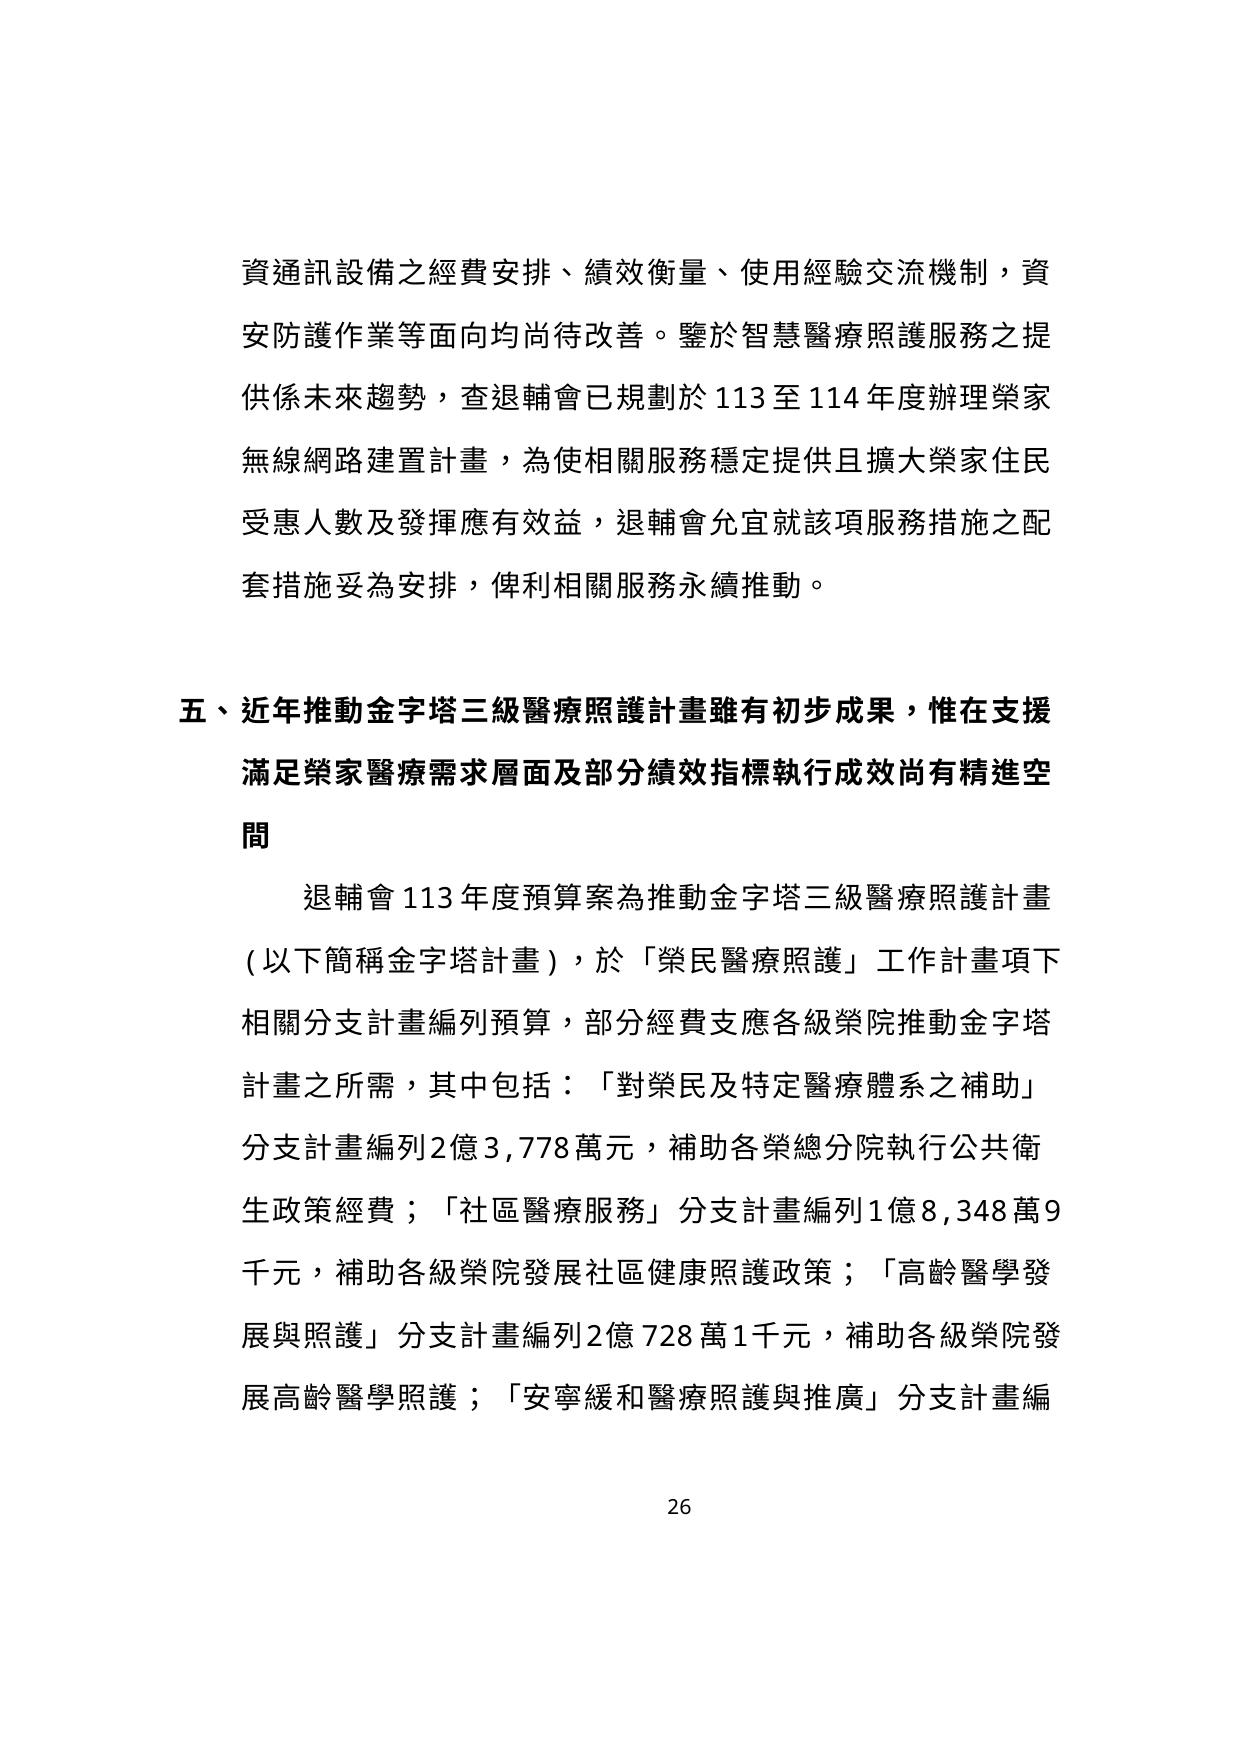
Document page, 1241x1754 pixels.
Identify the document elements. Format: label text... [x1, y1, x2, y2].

subtitle 五、近年推動金字塔三級醫療照護計畫雖有初步成果，惟在支援滿足榮家醫療需求層面及部分績效指標執行成效尚有精進空間 [177, 667, 1063, 854]
text 退輔會113年度預算案為推動金字塔三級醫療照護計畫(以下簡稱金字塔計畫)，於「榮民醫療照護」工作計畫項下相關分支計畫編列預算，部分經費支應各級榮院推動金字塔計畫之所需，其中包括：「對榮民及特定醫療體系之補助」分支計畫編列2億3,778萬元，補助各榮總分院執行公共衛生政策經費；「社區醫療服務」分支計畫編列1億8,348萬9千元，補助各級榮院發展社區健康照護政策；「高齡醫學發展與照護」分支計畫編列2億728萬1千元，補助各級榮院發展高齡醫學照護；「安寧緩和醫療照護與推廣」分支計畫編 [236, 854, 1063, 1417]
text 資通訊設備之經費安排、績效衡量、使用經驗交流機制，資安防護作業等面向均尚待改善。鑒於智慧醫療照護服務之提供係未來趨勢，查退輔會已規劃於113至114年度辦理榮家無線網路建置計畫，為使相關服務穩定提供且擴大榮家住民受惠人數及發揮應有效益，退輔會允宜就該項服務措施之配套措施妥為安排，俾利相關服務永續推動。 [236, 229, 1063, 604]
